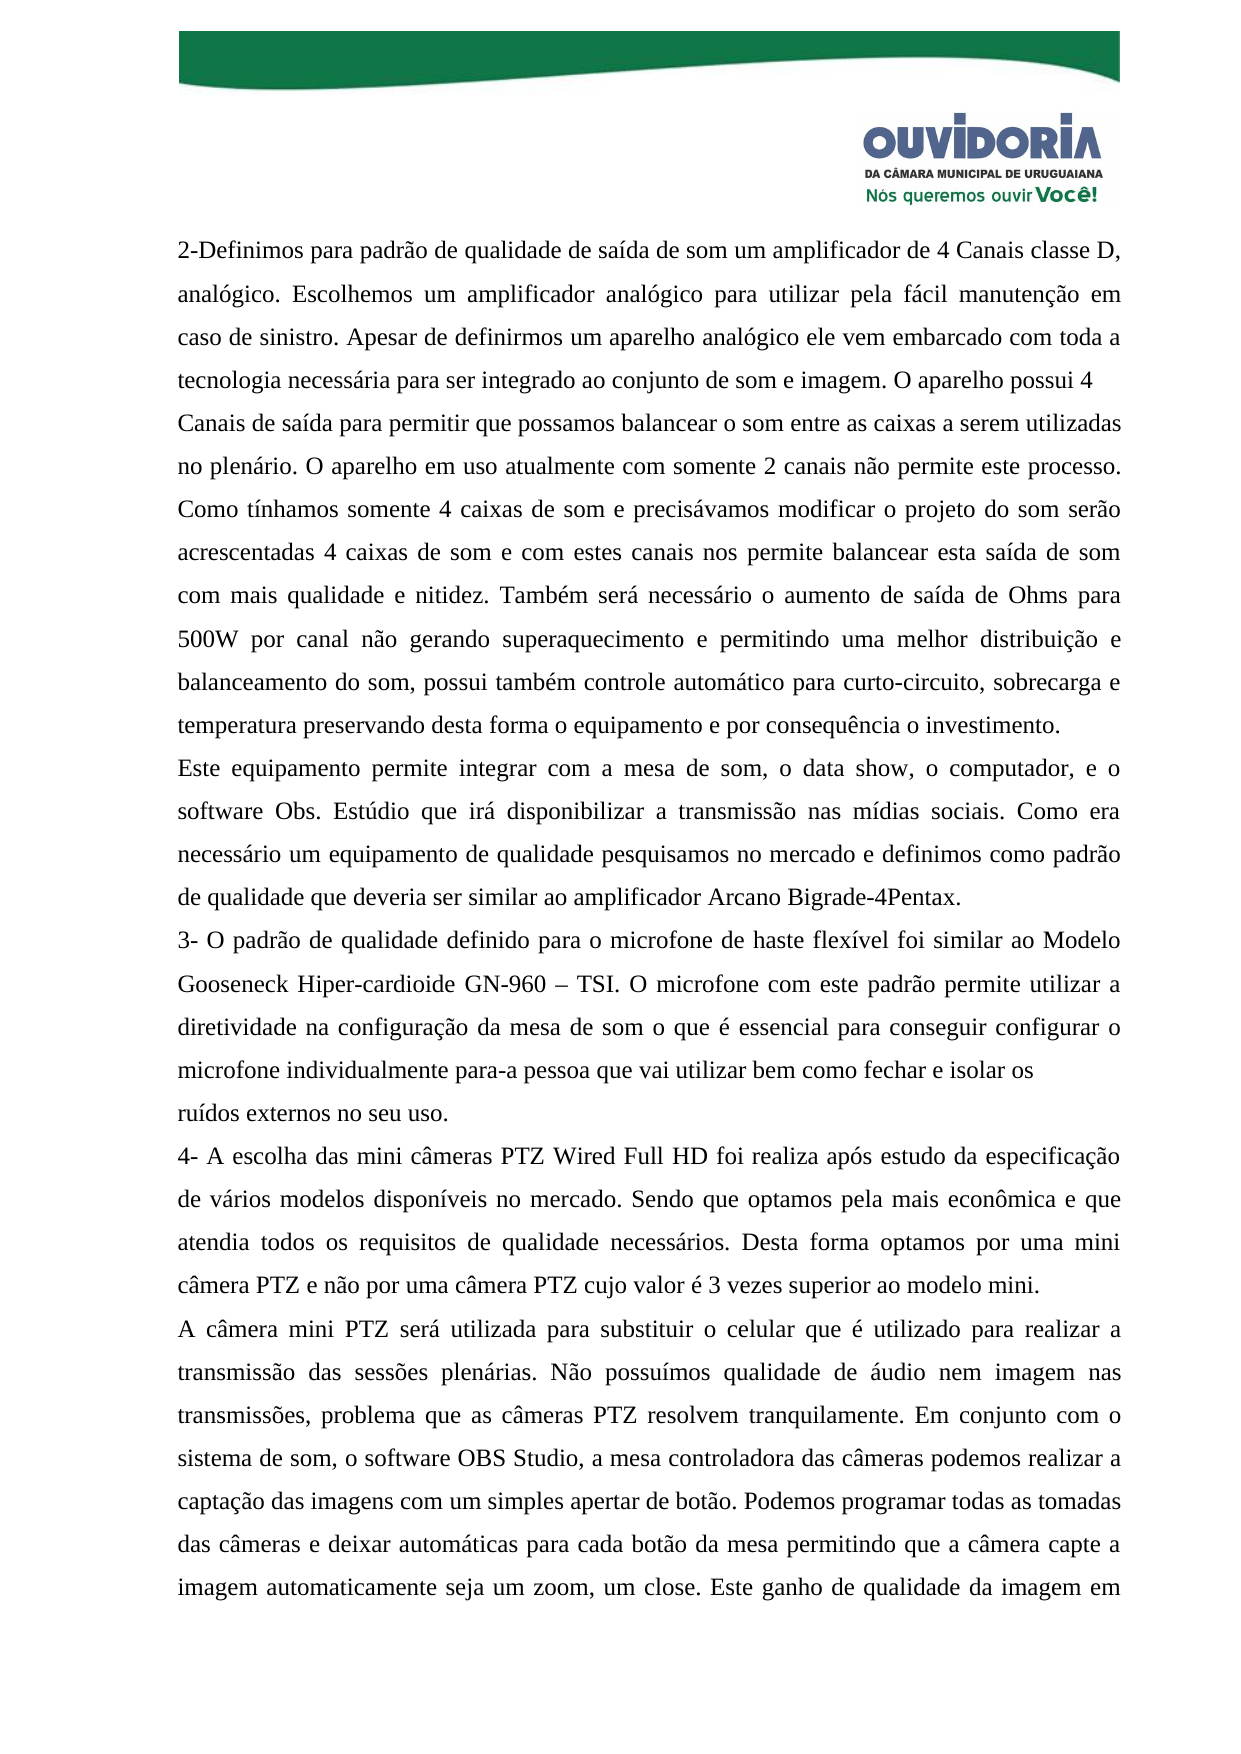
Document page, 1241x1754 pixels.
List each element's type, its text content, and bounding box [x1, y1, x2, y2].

picture [856, 111, 1117, 206]
picture [180, 31, 1120, 97]
list Canais de saída para permitir que possamos balancear o som entre as caixas a serem utilizadas no plenário. O aparelho em uso atualmente com somente 2 canais não permite este processo. Como tínhamos somente 4 caixas de som e precisávamos modificar o projeto do som serão acrescentadas 4 caixas de som e com estes canais nos permite balancear esta saída de som com mais qualidade e nitidez. Também será necessário o aumento de saída de Ohms para 500W por canal não gerando superaquecimento e permitindo uma melhor distribuição e balanceamento do som, possui também controle automático para curto-circuito, sobrecarga e temperatura preservando desta forma o equipamento e por consequência o investimento. [177, 408, 1122, 739]
list Este equipamento permite integrar com a mesa de som, o data show, o computador, e o software Obs. Estúdio que irá disponibilizar a transmissão nas mídias sociais. Como era necessário um equipamento de qualidade pesquisamos no mercado e definimos como padrão de qualidade que deveria ser similar ao amplificador Arcano Bigrade-4Pentax. [177, 753, 1122, 911]
list A câmera mini PTZ será utilizada para substituir o celular que é utilizado para realizar a transmissão das sessões plenárias. Não possuímos qualidade de áudio nem imagem nas transmissões, problema que as câmeras PTZ resolvem tranquilamente. Em conjunto com o sistema de som, o software OBS Studio, a mesa controladora das câmeras podemos realizar a captação das imagens com um simples apertar de botão. Podemos programar todas as tomadas das câmeras e deixar automáticas para cada botão da mesa permitindo que a câmera capte a imagem automaticamente seja um zoom, um close. Este ganho de qualidade da imagem em [177, 1314, 1122, 1601]
list 4- A escolha das mini câmeras PTZ Wired Full HD foi realiza após estudo da especificação de vários modelos disponíveis no mercado. Sendo que optamos pela mais econômica e que atendia todos os requisitos de qualidade necessários. Desta forma optamos por uma mini câmera PTZ e não por uma câmera PTZ cujo valor é 3 vezes superior ao modelo mini. [177, 1141, 1122, 1299]
list 2-Definimos para padrão de qualidade de saída de som um amplificador de 4 Canais classe D, analógico. Escolhemos um amplificador analógico para utilizar pela fácil manutenção em caso de sinistro. Apesar de definirmos um aparelho analógico ele vem embarcado com toda a tecnologia necessária para ser integrado ao conjunto de som e imagem. O aparelho possui 4 [177, 236, 1122, 394]
list 3- O padrão de qualidade definido para o microfone de haste flexível foi similar ao Modelo Gooseneck Hiper-cardioide GN-960 – TSI. O microfone com este padrão permite utilizar a diretividade na configuração da mesa de som o que é essencial para conseguir configurar o microfone individualmente para-a pessoa que vai utilizar bem como fechar e isolar os [177, 926, 1122, 1084]
list ruídos externos no seu uso. [177, 1098, 1122, 1127]
